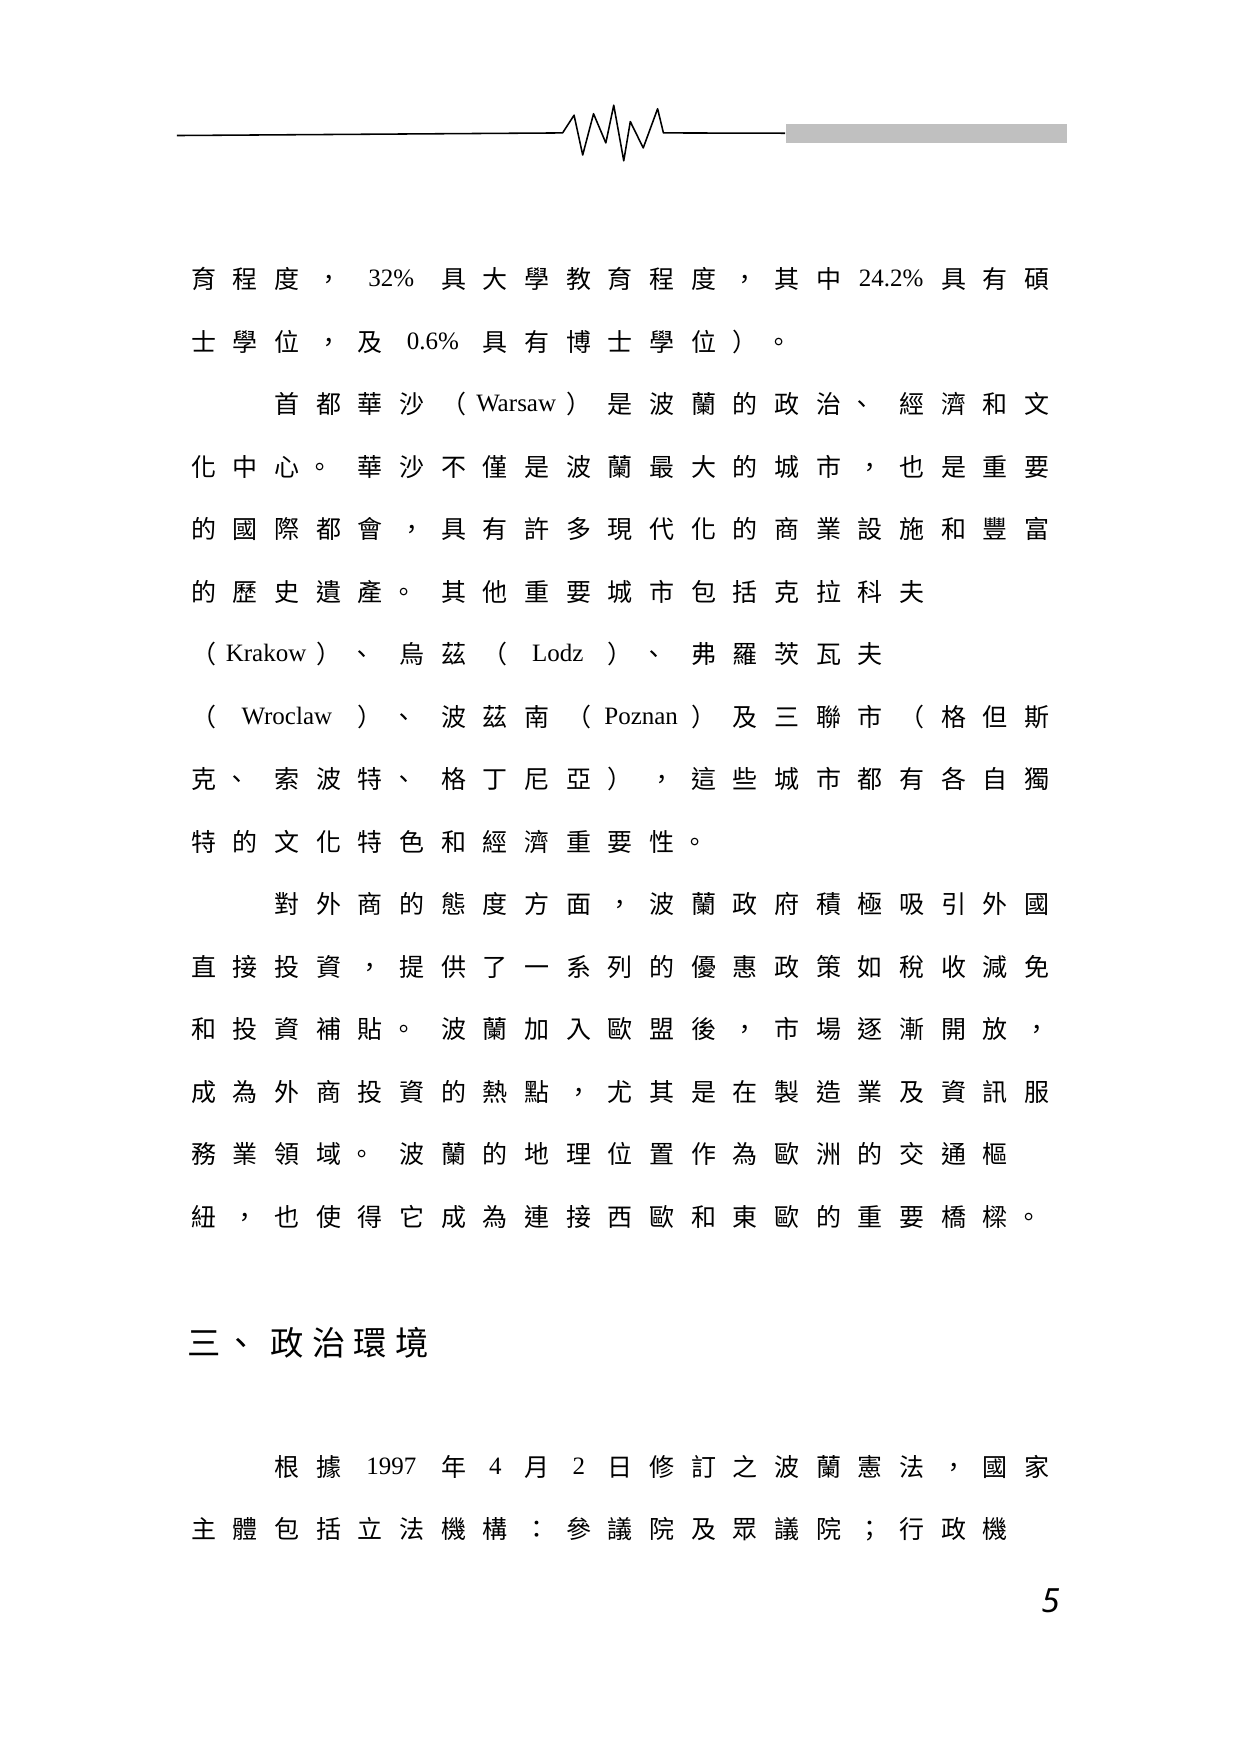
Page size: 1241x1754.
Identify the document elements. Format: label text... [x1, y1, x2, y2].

text 三、政治環境 [183, 1299, 1058, 1361]
text 育程度，32%具大學教育程度，其中24.2%具有碩士學位，及0.6%具有博士學位）。 [183, 236, 1058, 361]
text 首都華沙（Warsaw）是波蘭的政治、經濟和文化中心。華沙不僅是波蘭最大的城市，也是重要的國際都會，具有許多現代化的商業設施和豐富的歷史遺產。其他重要城市包括克拉科夫（Krakow）、烏茲（Lodz）、弗羅茨瓦夫（Wroclaw）、波茲南（Poznan）及三聯市（格但斯克、索波特、格丁尼亞），這些城市都有各自獨特的文化特色和經濟重要性。 [183, 361, 1058, 861]
text 根據1997年4月2日修訂之波蘭憲法，國家主體包括立法機構：參議院及眾議院；行政機 [183, 1424, 1058, 1549]
text 對外商的態度方面，波蘭政府積極吸引外國直接投資，提供了一系列的優惠政策如稅收減免和投資補貼。波蘭加入歐盟後，市場逐漸開放，成為外商投資的熱點，尤其是在製造業及資訊服務業領域。波蘭的地理位置作為歐洲的交通樞紐，也使得它成為連接西歐和東歐的重要橋樑。 [183, 861, 1058, 1236]
